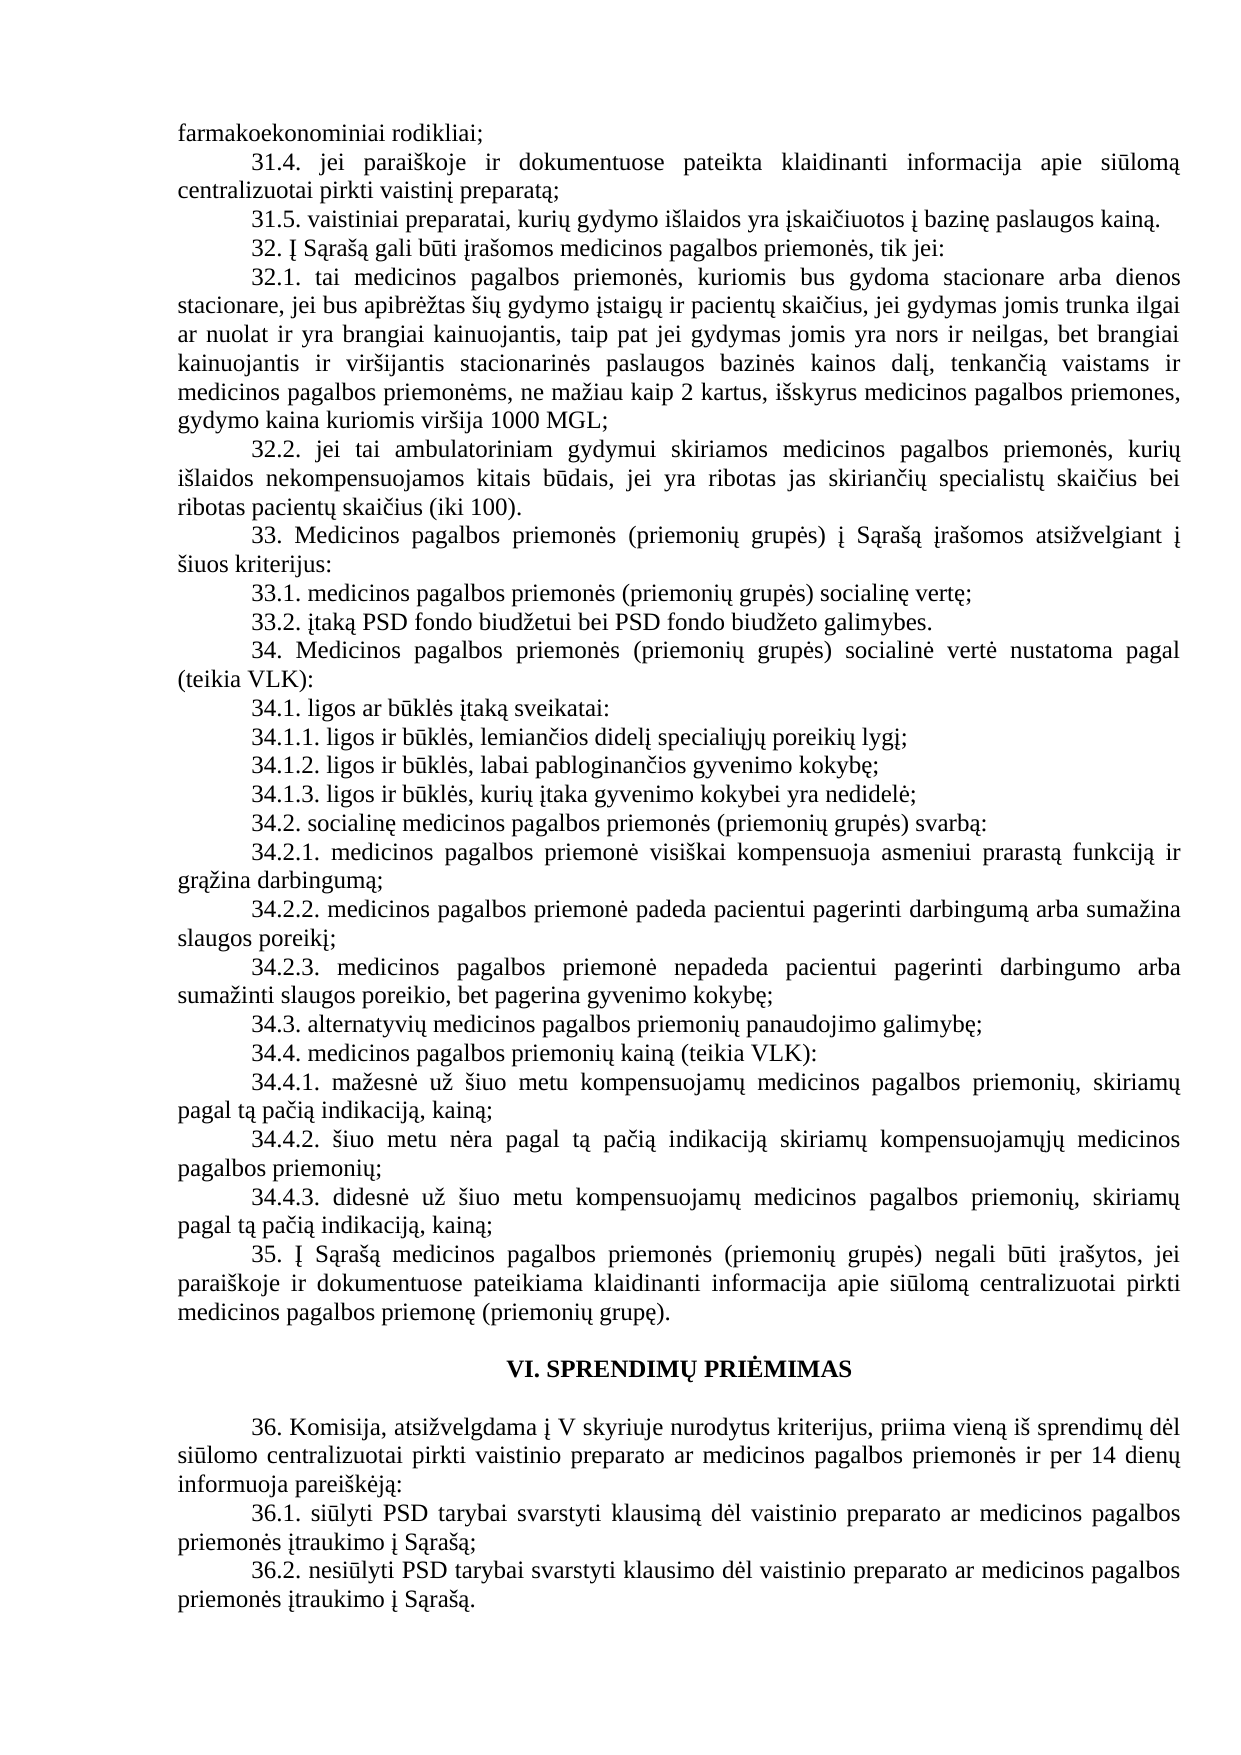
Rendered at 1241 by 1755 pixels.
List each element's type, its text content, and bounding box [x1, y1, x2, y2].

text 33.2. įtaką PSD fondo biudžetui bei PSD fondo biudžeto galimybes. [177, 607, 1181, 636]
text 32.2. jei tai ambulatoriniam gydymui skiriamos medicinos pagalbos priemonės, kurių išlaidos nekompensuojamos kitais būdais, jei yra ribotas jas skiriančių specialistų skaičius bei ribotas pacientų skaičius (iki 100). [177, 434, 1181, 521]
text 34.4. medicinos pagalbos priemonių kainą (teikia VLK): [177, 1038, 1181, 1067]
text 34.1.2. ligos ir būklės, labai pabloginančios gyvenimo kokybę; [177, 751, 1181, 779]
text 33. Medicinos pagalbos priemonės (priemonių grupės) į Sąrašą įrašomos atsižvelgiant į šiuos kriterijus: [177, 521, 1181, 578]
text 36. Komisija, atsižvelgdama į V skyriuje nurodytus kriterijus, priima vieną iš sprendimų dėl siūlomo centralizuotai pirkti vaistinio preparato ar medicinos pagalbos priemonės ir per 14 dienų informuoja pareiškėją: [177, 1412, 1181, 1498]
text 34.1. ligos ar būklės įtaką sveikatai: [177, 693, 1181, 722]
text 34.2.3. medicinos pagalbos priemonė nepadeda pacientui pagerinti darbingumo arba sumažinti slaugos poreikio, bet pagerina gyvenimo kokybę; [177, 952, 1181, 1009]
text 34.4.3. didesnė už šiuo metu kompensuojamų medicinos pagalbos priemonių, skiriamų pagal tą pačią indikaciją, kainą; [177, 1182, 1181, 1239]
text 34.3. alternatyvių medicinos pagalbos priemonių panaudojimo galimybę; [177, 1009, 1181, 1038]
text 34.2.2. medicinos pagalbos priemonė padeda pacientui pagerinti darbingumą arba sumažina slaugos poreikį; [177, 894, 1181, 952]
text 36.2. nesiūlyti PSD tarybai svarstyti klausimo dėl vaistinio preparato ar medicinos pagalbos priemonės įtraukimo į Sąrašą. [177, 1556, 1181, 1613]
text VI. SPRENDIMŲ PRIĖMIMAS [177, 1354, 1181, 1383]
text 34.1.1. ligos ir būklės, lemiančios didelį specialiųjų poreikių lygį; [177, 722, 1181, 751]
text 34.1.3. ligos ir būklės, kurių įtaka gyvenimo kokybei yra nedidelė; [177, 779, 1181, 808]
text 32.1. tai medicinos pagalbos priemonės, kuriomis bus gydoma stacionare arba dienos stacionare, jei bus apibrėžtas šių gydymo įstaigų ir pacientų skaičius, jei gydymas jomis trunka ilgai ar nuolat ir yra brangiai kainuojantis, taip pat jei gydymas jomis yra nors ir neilgas, bet brangiai kainuojantis ir viršijantis stacionarinės paslaugos bazinės kainos dalį, tenkančią vaistams ir medicinos pagalbos priemonėms, ne mažiau kaip 2 kartus, išskyrus medicinos pagalbos priemones, gydymo kaina kuriomis viršija 1000 MGL; [177, 262, 1181, 434]
text 34.4.2. šiuo metu nėra pagal tą pačią indikaciją skiriamų kompensuojamųjų medicinos pagalbos priemonių; [177, 1124, 1181, 1182]
text 34.2. socialinę medicinos pagalbos priemonės (priemonių grupės) svarbą: [177, 808, 1181, 837]
text 35. Į Sąrašą medicinos pagalbos priemonės (priemonių grupės) negali būti įrašytos, jei paraiškoje ir dokumentuose pateikiama klaidinanti informacija apie siūlomą centralizuotai pirkti medicinos pagalbos priemonę (priemonių grupę). [177, 1239, 1181, 1326]
text 31.5. vaistiniai preparatai, kurių gydymo išlaidos yra įskaičiuotos į bazinę paslaugos kainą. [177, 204, 1181, 233]
text 36.1. siūlyti PSD tarybai svarstyti klausimą dėl vaistinio preparato ar medicinos pagalbos priemonės įtraukimo į Sąrašą; [177, 1498, 1181, 1556]
text 34. Medicinos pagalbos priemonės (priemonių grupės) socialinė vertė nustatoma pagal (teikia VLK): [177, 636, 1181, 693]
text 31.4. jei paraiškoje ir dokumentuose pateikta klaidinanti informacija apie siūlomą centralizuotai pirkti vaistinį preparatą; [177, 147, 1181, 204]
text 32. Į Sąrašą gali būti įrašomos medicinos pagalbos priemonės, tik jei: [177, 233, 1181, 262]
text 34.4.1. mažesnė už šiuo metu kompensuojamų medicinos pagalbos priemonių, skiriamų pagal tą pačią indikaciją, kainą; [177, 1067, 1181, 1124]
text 33.1. medicinos pagalbos priemonės (priemonių grupės) socialinę vertę; [177, 578, 1181, 607]
text farmakoekonominiai rodikliai; [177, 118, 1181, 147]
text 34.2.1. medicinos pagalbos priemonė visiškai kompensuoja asmeniui prarastą funkciją ir grąžina darbingumą; [177, 837, 1181, 894]
